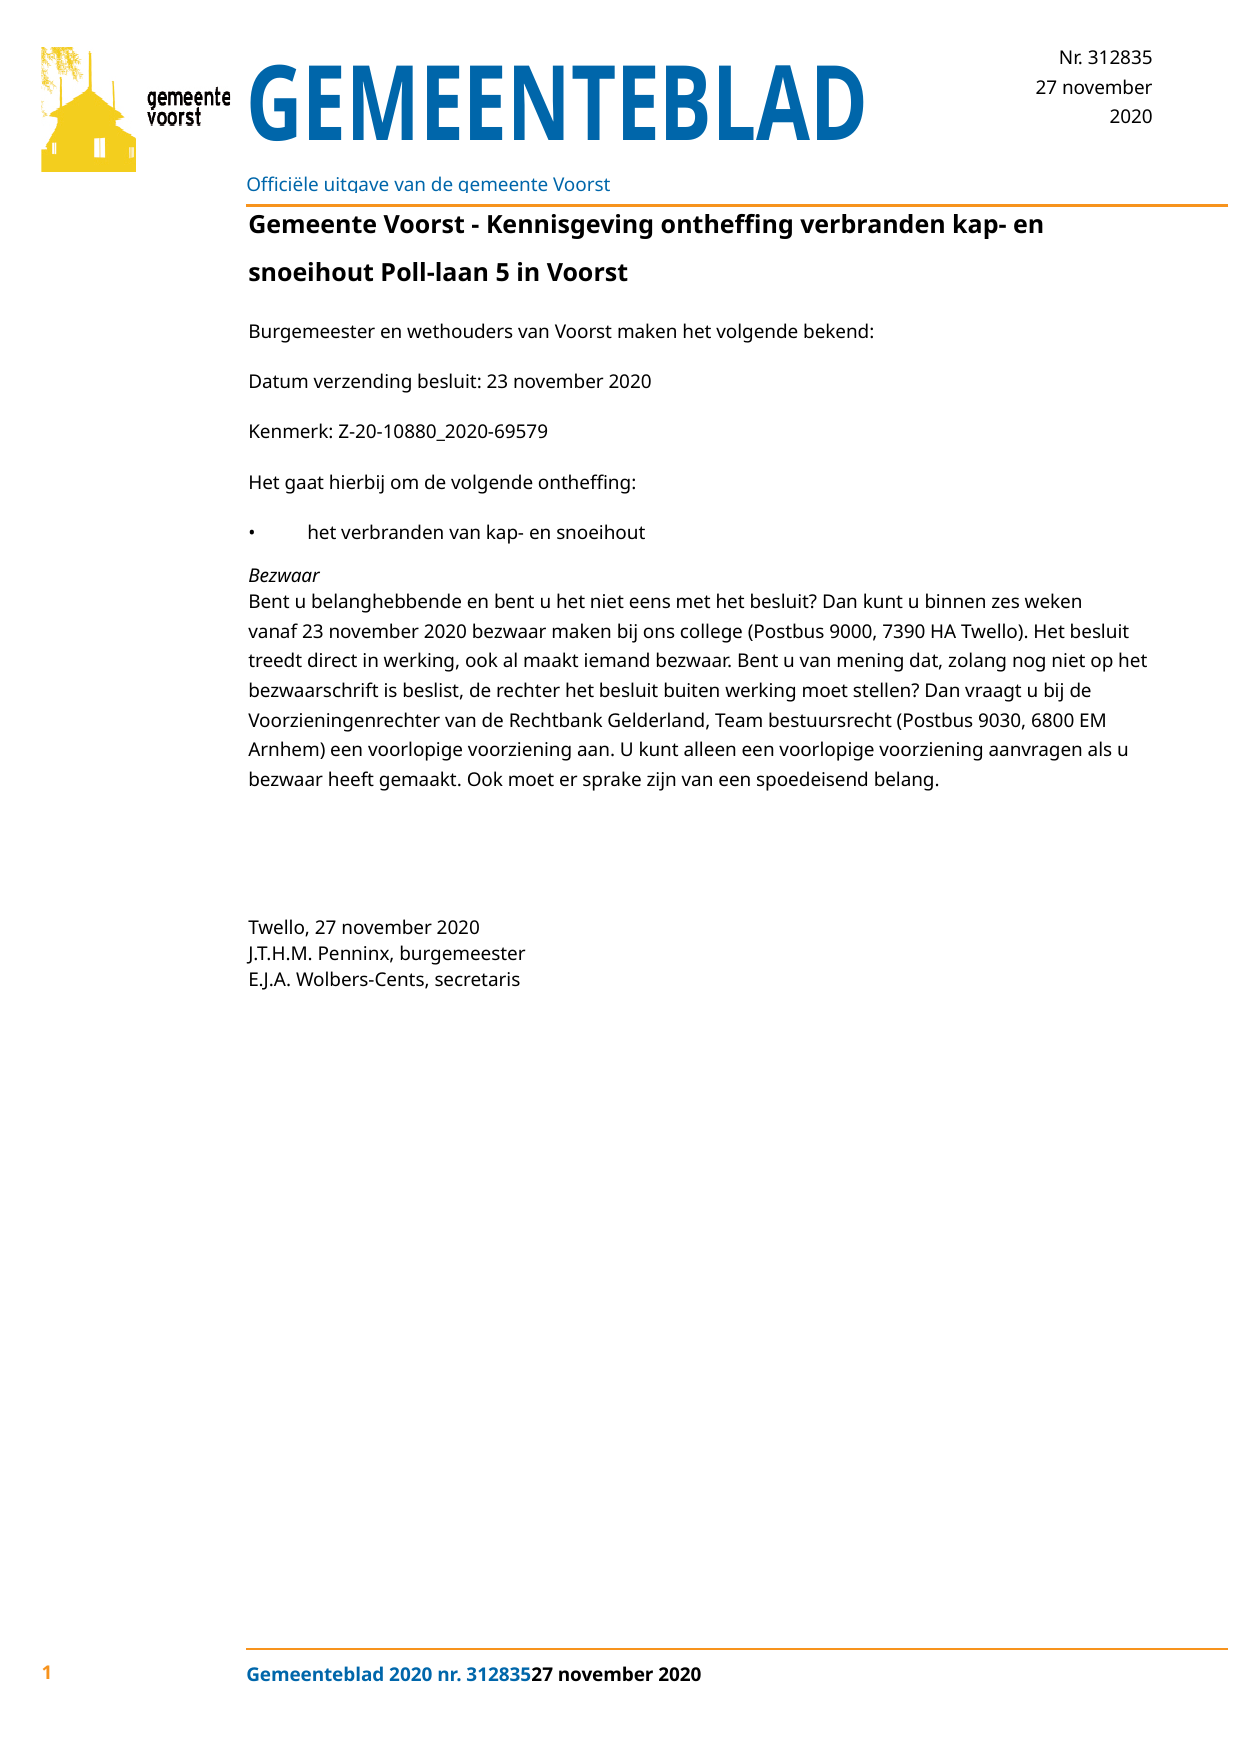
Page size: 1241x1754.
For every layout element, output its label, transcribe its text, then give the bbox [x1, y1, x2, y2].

text Twello, 27 november 2020 [248, 914, 1152, 940]
text J.T.H.M. Penninx, burgemeester [248, 940, 1152, 966]
text Datum verzending besluit: 23 november 2020 [248, 368, 1152, 394]
text Kenmerk: Z-20-10880_2020-69579 [248, 419, 1152, 444]
text Bent u belanghebbende en bent u het niet eens met het besluit? Dan kunt u binnen zes weken vanaf 23 november 2020 bezwaar maken bij ons college (Postbus 9000, 7390 HA Twello). Het besluit treedt direct in werking, ook al maakt iemand bezwaar. Bent u van mening dat, zolang nog niet op het bezwaarschrift is beslist, de rechter het besluit buiten werking moet stellen? Dan vraagt u bij de Voorzieningenrechter van de Rechtbank Gelderland, Team bestuursrecht (Postbus 9030, 6800 EM Arnhem) een voorlopige voorziening aan. U kunt alleen een voorlopige voorziening aanvragen als u bezwaar heeft gemaakt. Ook moet er sprake zijn van een spoedeisend belang. [248, 588, 1152, 792]
picture [41, 47, 231, 172]
text Het gaat hierbij om de volgende ontheffing: [248, 469, 1152, 495]
text Bezwaar [248, 563, 1152, 588]
text E.J.A. Wolbers-Cents, secretaris [248, 966, 1152, 992]
text Burgemeester en wethouders van Voorst maken het volgende bekend: [248, 318, 1152, 344]
list het verbranden van kap- en snoeihout [248, 519, 1152, 545]
text Gemeente Voorst - Kennisgeving ontheffing verbranden kap- en snoeihout Poll-laan 5 in Voorst [248, 207, 1152, 288]
